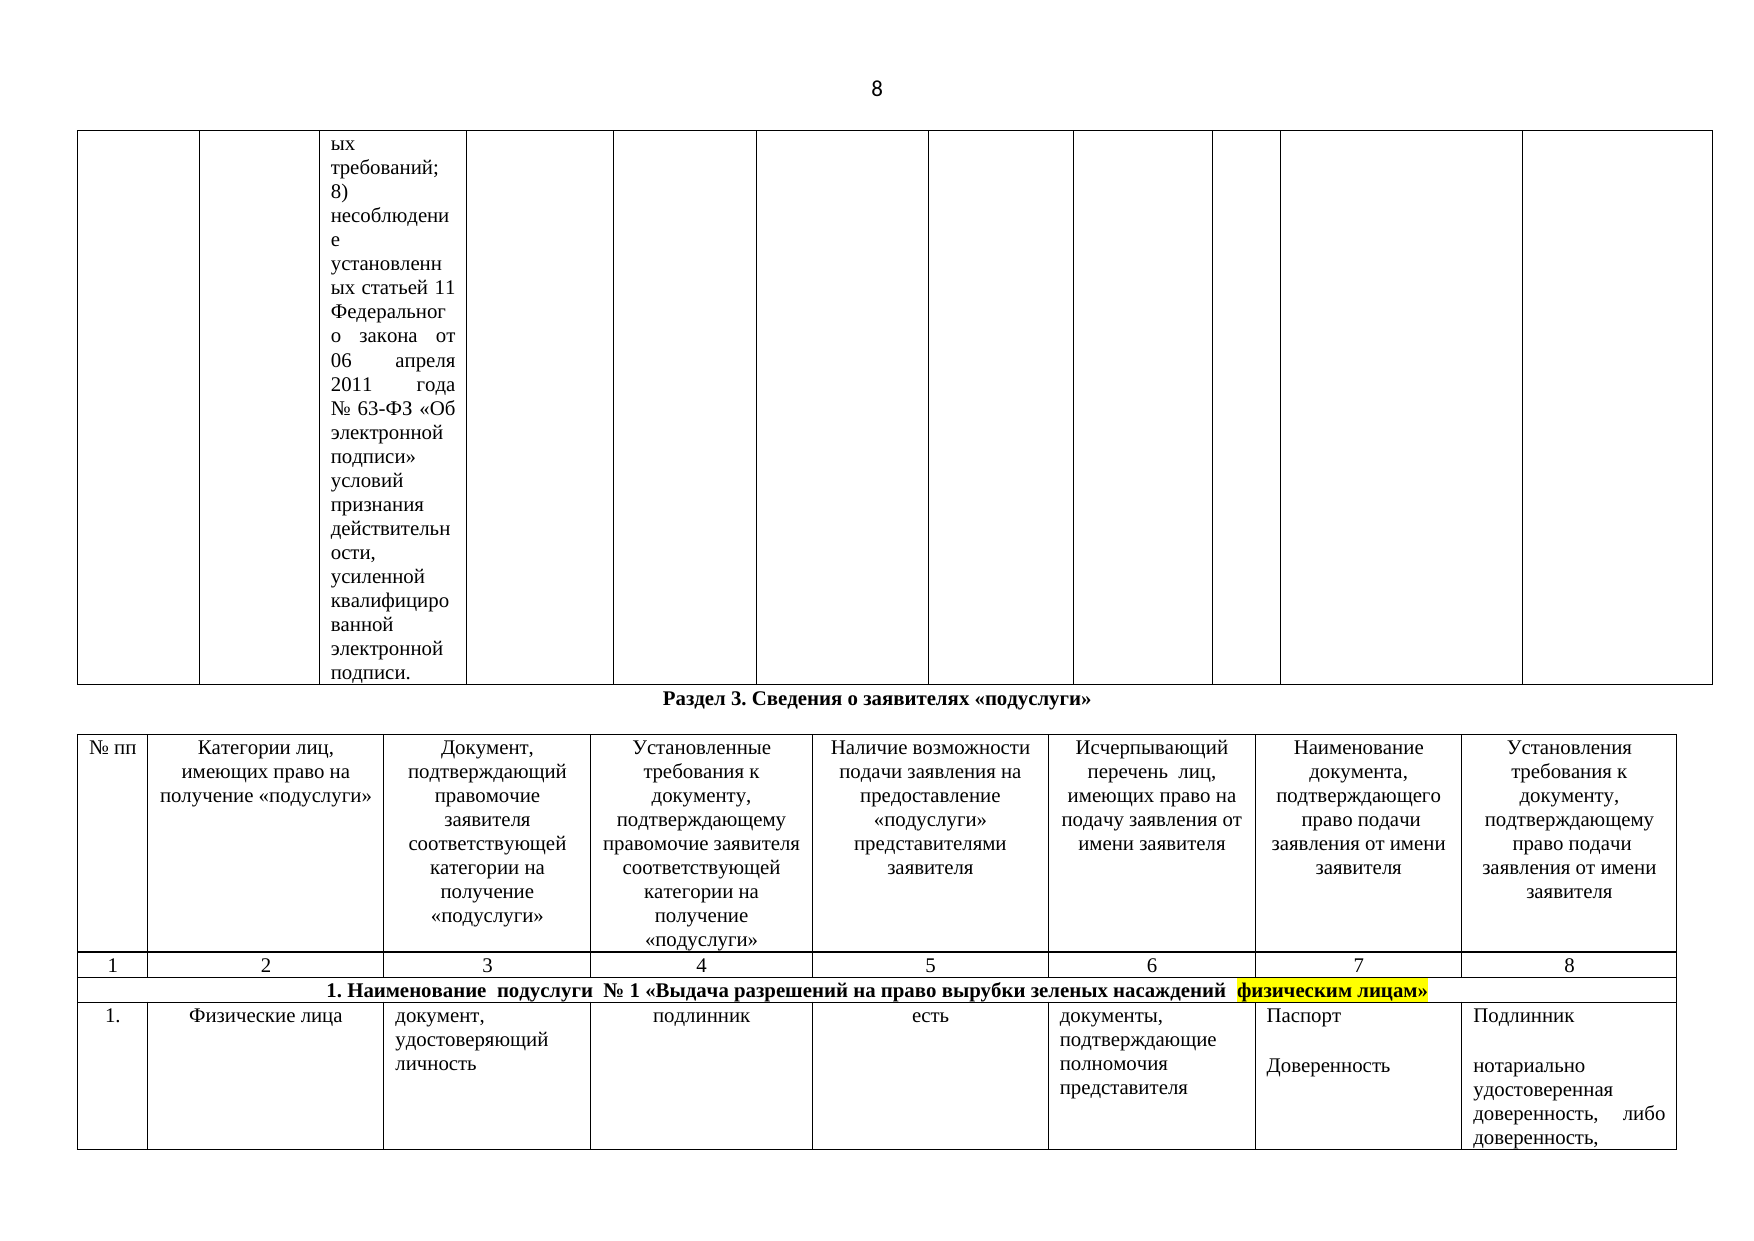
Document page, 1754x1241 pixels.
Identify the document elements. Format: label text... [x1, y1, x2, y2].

table_cell [1523, 131, 1712, 684]
table_cell [467, 131, 613, 684]
table_header Документ, подтверждающий правомочие заявителя соответствующей категории на получение «подуслуги» [384, 735, 590, 951]
table_cell [78, 131, 199, 684]
table_cell 3 [384, 953, 590, 977]
table_cell [200, 131, 319, 684]
table_header Категории лиц, имеющих право на получение «подуслуги» [148, 735, 383, 951]
table_cell документ, удостоверяющий личность [384, 1003, 590, 1149]
text Раздел 3. Сведения о заявителях «подуслуги» [89, 685, 1665, 709]
table_cell 1. [78, 1003, 147, 1149]
table_cell документы, подтверждающие полномочия представителя [1049, 1003, 1255, 1149]
table_cell 2 [148, 953, 383, 977]
table_cell Подлинник нотариально удостоверенная доверенность, либо доверенность, [1462, 1003, 1676, 1149]
table_cell есть [813, 1003, 1048, 1149]
table_header № пп [78, 735, 147, 951]
table_cell 7 [1256, 953, 1461, 977]
table_cell Физические лица [148, 1003, 383, 1149]
table_cell - [757, 131, 928, 684]
table_cell 1. Наименование подуслуги № 1 «Выдача разрешений на право вырубки зеленых насаждений физическим лицам» [78, 978, 1676, 1002]
table_cell 5 [813, 953, 1048, 977]
table_cell - [1074, 131, 1212, 684]
table_cell [929, 131, 1073, 684]
table_header Наличие возможности подачи заявления на предоставление «подуслуги» представителями заявителя [813, 735, 1048, 951]
table_cell [1281, 131, 1522, 684]
table_header Наименование документа, подтверждающего право подачи заявления от имени заявителя [1256, 735, 1461, 951]
table_cell подлинник [591, 1003, 812, 1149]
table_cell 8 [1462, 953, 1676, 977]
table_cell - [1213, 131, 1280, 684]
table_header Исчерпывающий перечень лиц, имеющих право на подачу заявления от имени заявителя [1049, 735, 1255, 951]
table_cell 6 [1049, 953, 1255, 977]
table_header Установления требования к документу, подтверждающему право подачи заявления от имени заявителя [1462, 735, 1676, 951]
table_cell Паспорт Доверенность [1256, 1003, 1461, 1149]
table_cell [614, 131, 756, 684]
table_cell ых требований; 8) несоблюдение установленных статьей 11 Федерального закона от 06 апреля 2011 года № 63-ФЗ «Об электронной подписи» условий признания действительности, усиленной квалифицированной электронной подписи. [320, 131, 466, 684]
table_cell 4 [591, 953, 812, 977]
table_cell 1 [78, 953, 147, 977]
table_header Установленные требования к документу, подтверждающему правомочие заявителя соответствующей категории на получение «подуслуги» [591, 735, 812, 951]
